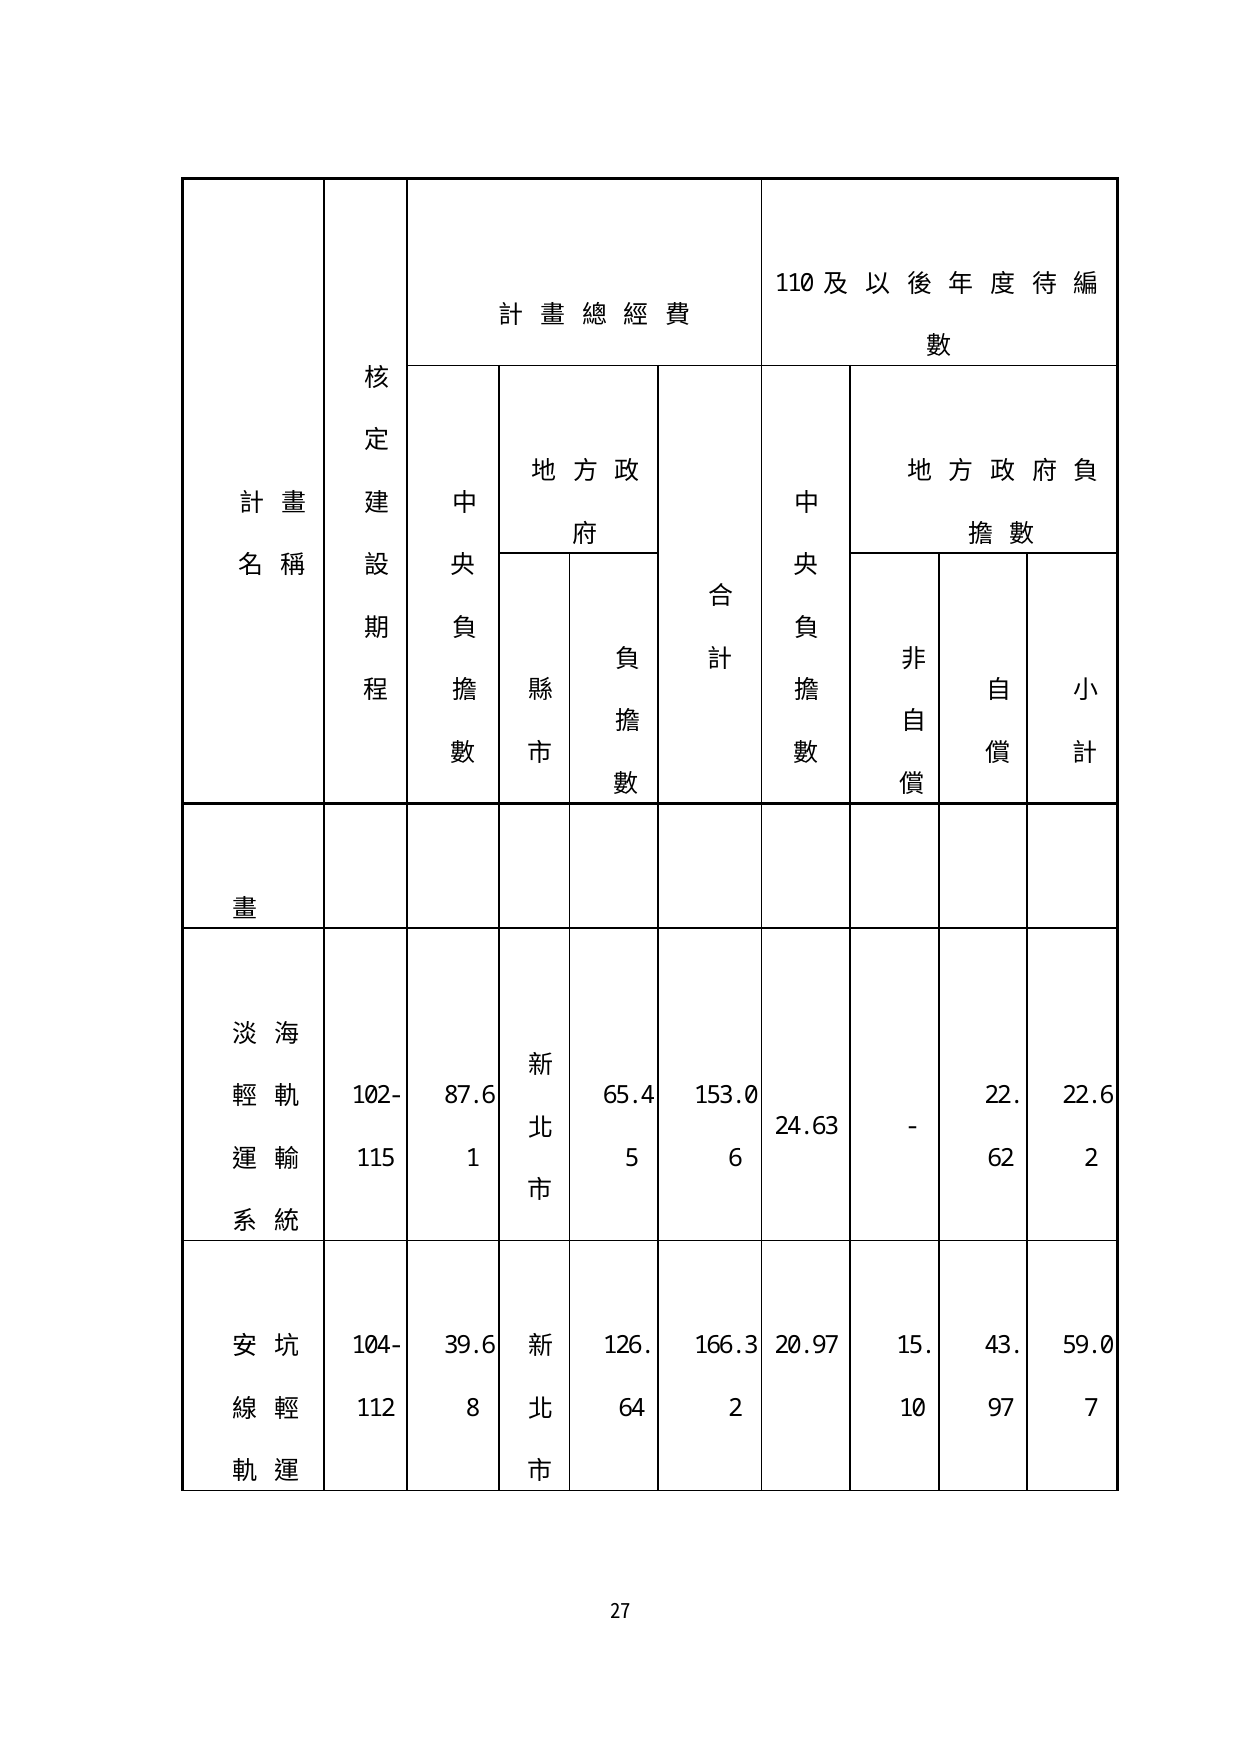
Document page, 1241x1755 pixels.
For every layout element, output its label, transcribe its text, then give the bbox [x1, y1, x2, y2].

table_cell - [851, 929, 938, 1240]
table_cell 中央 負擔數 [408, 366, 498, 802]
table_header 計畫名稱 [184, 180, 323, 802]
table_cell 中央 負擔數 [762, 366, 849, 802]
table_cell 87.61 [408, 929, 498, 1240]
table_cell 畫 [184, 805, 323, 927]
table_cell 淡海輕軌運輸系統 [184, 929, 323, 1240]
table_cell 104-112 [325, 1241, 406, 1490]
table_cell [762, 805, 849, 927]
table_header 110及以後年度待編數 [762, 180, 1116, 365]
table_cell [570, 805, 657, 927]
table_cell [1028, 805, 1116, 927]
table_cell 22.62 [1028, 929, 1116, 1240]
table_cell 59.07 [1028, 1241, 1116, 1490]
table_cell 153.06 [659, 929, 761, 1240]
table_cell 166.32 [659, 1241, 761, 1490]
table_cell 自償 [940, 554, 1026, 802]
table_cell 地方政府負擔數 [851, 366, 1116, 552]
table_cell 39.68 [408, 1241, 498, 1490]
table_header 計畫總經費 [408, 180, 761, 365]
table_cell [851, 805, 938, 927]
table_cell 合計 [659, 366, 761, 802]
table_cell [408, 805, 498, 927]
table_header 核定建設期程 [325, 180, 406, 802]
table_cell 24.63 [762, 929, 849, 1240]
table_cell 22.62 [940, 929, 1026, 1240]
table_cell [325, 805, 406, 927]
table_cell 新北市 [500, 929, 569, 1240]
table_cell 15.10 [851, 1241, 938, 1490]
table_cell 安坑線輕軌運 [184, 1241, 323, 1490]
table_cell 縣市 [500, 554, 569, 802]
table_cell 新北市 [500, 1241, 569, 1490]
table_cell 65.45 [570, 929, 657, 1240]
table_cell 126.64 [570, 1241, 657, 1490]
table_cell 20.97 [762, 1241, 849, 1490]
table_cell [940, 805, 1026, 927]
table_cell 負擔數 [570, 554, 657, 802]
table_cell 非自償 [851, 554, 938, 802]
table_cell 43.97 [940, 1241, 1026, 1490]
table_cell 小計 [1028, 554, 1116, 802]
table_cell [500, 805, 569, 927]
table_cell 地方政府 [500, 366, 657, 552]
table_cell 102-115 [325, 929, 406, 1240]
table_cell [659, 805, 761, 927]
